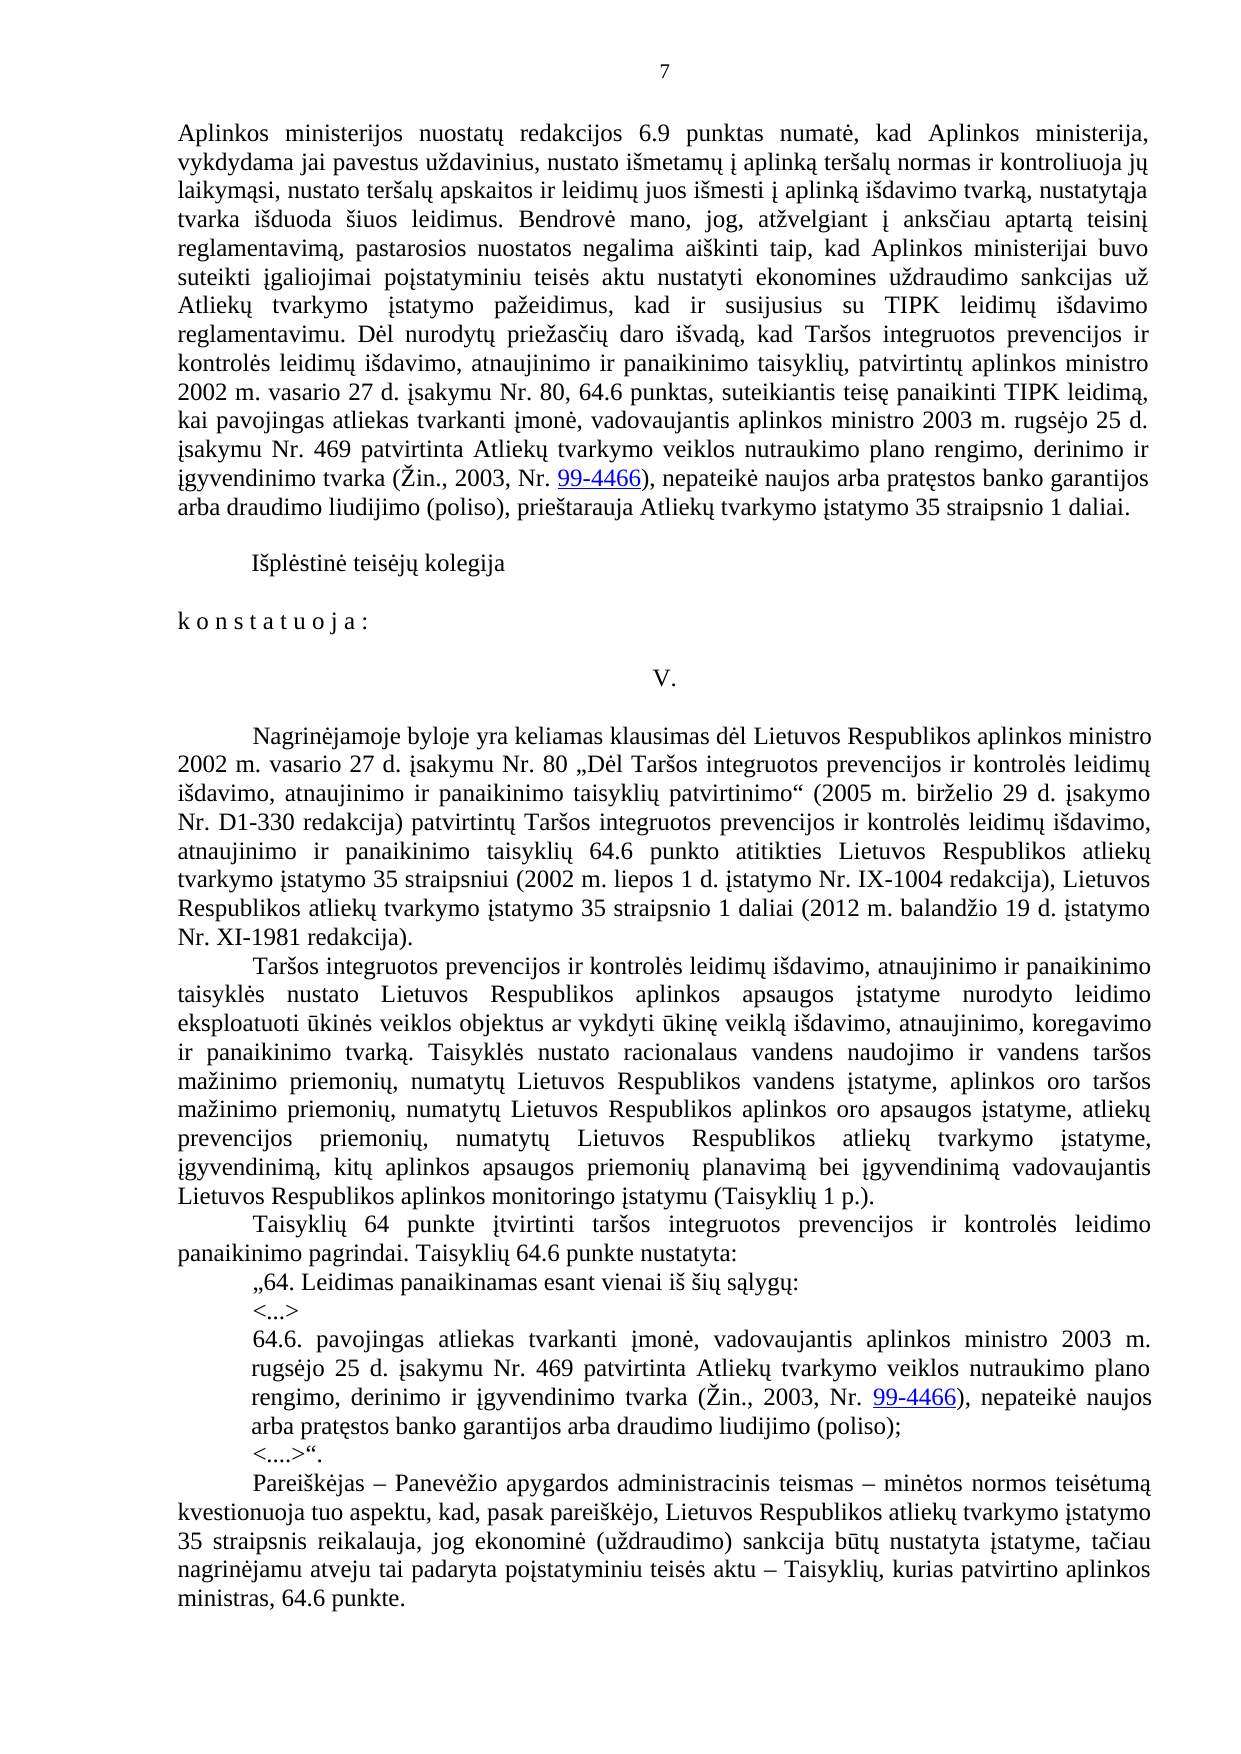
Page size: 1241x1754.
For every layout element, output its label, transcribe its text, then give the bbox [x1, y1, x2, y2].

text Išplėstinė teisėjų kolegija [179, 549, 1152, 577]
text Nagrinėjamoje byloje yra keliamas klausimas dėl Lietuvos Respublikos aplinkos ministro 2002 m. vasario 27 d. įsakymu Nr. 80 „Dėl Taršos integruotos prevencijos ir kontrolės leidimų išdavimo, atnaujinimo ir panaikinimo taisyklių patvirtinimo“ (2005 m. birželio 29 d. įsakymo Nr. D1-330 redakcija) patvirtintų Taršos integruotos prevencijos ir kontrolės leidimų išdavimo, atnaujinimo ir panaikinimo taisyklių 64.6 punkto atitikties Lietuvos Respublikos atliekų tvarkymo įstatymo 35 straipsniui (2002 m. liepos 1 d. įstatymo Nr. IX-1004 redakcija), Lietuvos Respublikos atliekų tvarkymo įstatymo 35 straipsnio 1 daliai (2012 m. balandžio 19 d. įstatymo Nr. XI-1981 redakcija). [177, 721, 1152, 951]
text 64.6. pavojingas atliekas tvarkanti įmonė, vadovaujantis aplinkos ministro 2003 m. rugsėjo 25 d. įsakymu Nr. 469 patvirtinta Atliekų tvarkymo veiklos nutraukimo plano rengimo, derinimo ir įgyvendinimo tvarka (Žin., 2003, Nr. 99-4466), nepateikė naujos arba pratęstos banko garantijos arba draudimo liudijimo (poliso); [251, 1324, 1152, 1439]
text „64. Leidimas panaikinamas esant vienai iš šių sąlygų: [177, 1267, 1152, 1296]
text Pareiškėjas – Panevėžio apygardos administracinis teismas – minėtos normos teisėtumą kvestionuoja tuo aspektu, kad, pasak pareiškėjo, Lietuvos Respublikos atliekų tvarkymo įstatymo 35 straipsnis reikalauja, jog ekonominė (uždraudimo) sankcija būtų nustatyta įstatyme, tačiau nagrinėjamu atveju tai padaryta poįstatyminiu teisės aktu – Taisyklių, kurias patvirtino aplinkos ministras, 64.6 punkte. [177, 1468, 1152, 1612]
text Taisyklių 64 punkte įtvirtinti taršos integruotos prevencijos ir kontrolės leidimo panaikinimo pagrindai. Taisyklių 64.6 punkte nustatyta: [177, 1209, 1152, 1267]
text <...> [177, 1296, 1152, 1324]
text <....>“. [251, 1439, 1152, 1468]
text V. [177, 663, 1152, 692]
text Aplinkos ministerijos nuostatų redakcijos 6.9 punktas numatė, kad Aplinkos ministerija, vykdydama jai pavestus uždavinius, nustato išmetamų į aplinką teršalų normas ir kontroliuoja jų laikymąsi, nustato teršalų apskaitos ir leidimų juos išmesti į aplinką išdavimo tvarką, nustatytąja tvarka išduoda šiuos leidimus. Bendrovė mano, jog, atžvelgiant į anksčiau aptartą teisinį reglamentavimą, pastarosios nuostatos negalima aiškinti taip, kad Aplinkos ministerijai buvo suteikti įgaliojimai poįstatyminiu teisės aktu nustatyti ekonomines uždraudimo sankcijas už Atliekų tvarkymo įstatymo pažeidimus, kad ir susijusius su TIPK leidimų išdavimo reglamentavimu. Dėl nurodytų priežasčių daro išvadą, kad Taršos integruotos prevencijos ir kontrolės leidimų išdavimo, atnaujinimo ir panaikinimo taisyklių, patvirtintų aplinkos ministro 2002 m. vasario 27 d. įsakymu Nr. 80, 64.6 punktas, suteikiantis teisę panaikinti TIPK leidimą, kai pavojingas atliekas tvarkanti įmonė, vadovaujantis aplinkos ministro 2003 m. rugsėjo 25 d. įsakymu Nr. 469 patvirtinta Atliekų tvarkymo veiklos nutraukimo plano rengimo, derinimo ir įgyvendinimo tvarka (Žin., 2003, Nr. 99-4466), nepateikė naujos arba pratęstos banko garantijos arba draudimo liudijimo (poliso), prieštarauja Atliekų tvarkymo įstatymo 35 straipsnio 1 daliai. [177, 118, 1149, 521]
text Taršos integruotos prevencijos ir kontrolės leidimų išdavimo, atnaujinimo ir panaikinimo taisyklės nustato Lietuvos Respublikos aplinkos apsaugos įstatyme nurodyto leidimo eksploatuoti ūkinės veiklos objektus ar vykdyti ūkinę veiklą išdavimo, atnaujinimo, koregavimo ir panaikinimo tvarką. Taisyklės nustato racionalaus vandens naudojimo ir vandens taršos mažinimo priemonių, numatytų Lietuvos Respublikos vandens įstatyme, aplinkos oro taršos mažinimo priemonių, numatytų Lietuvos Respublikos aplinkos oro apsaugos įstatyme, atliekų prevencijos priemonių, numatytų Lietuvos Respublikos atliekų tvarkymo įstatyme, įgyvendinimą, kitų aplinkos apsaugos priemonių planavimą bei įgyvendinimą vadovaujantis Lietuvos Respublikos aplinkos monitoringo įstatymu (Taisyklių 1 p.). [177, 951, 1152, 1209]
text k o n s t a t u o j a : [177, 606, 1152, 634]
